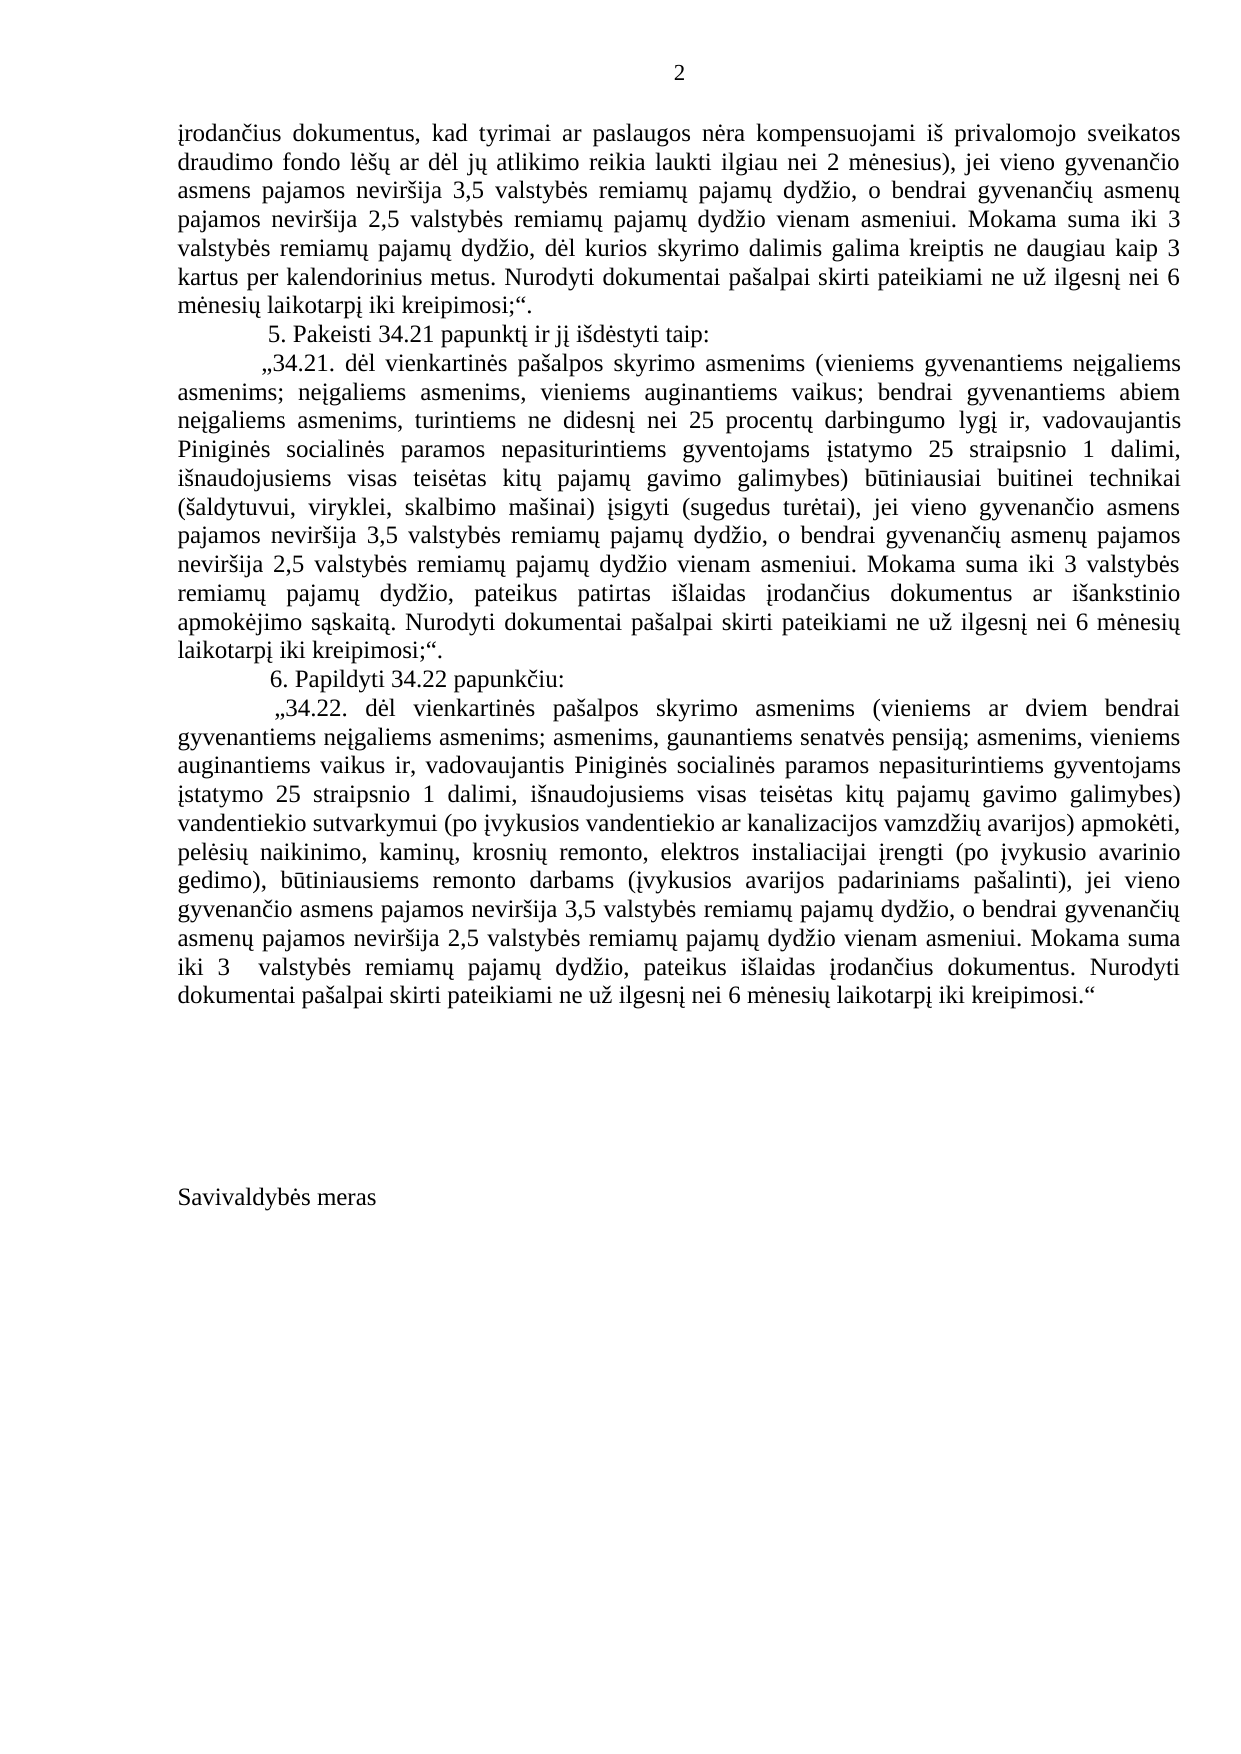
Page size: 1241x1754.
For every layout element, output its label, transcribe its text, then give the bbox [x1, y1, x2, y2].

text Savivaldybės meras [177, 1182, 1181, 1211]
text „34.22. dėl vienkartinės pašalpos skyrimo asmenims (vieniems ar dviem bendrai gyvenantiems neįgaliems asmenims; asmenims, gaunantiems senatvės pensiją; asmenims, vieniems auginantiems vaikus ir, vadovaujantis Piniginės socialinės paramos nepasiturintiems gyventojams įstatymo 25 straipsnio 1 dalimi, išnaudojusiems visas teisėtas kitų pajamų gavimo galimybes) vandentiekio sutvarkymui (po įvykusios vandentiekio ar kanalizacijos vamzdžių avarijos) apmokėti, pelėsių naikinimo, kaminų, krosnių remonto, elektros instaliacijai įrengti (po įvykusio avarinio gedimo), būtiniausiems remonto darbams (įvykusios avarijos padariniams pašalinti), jei vieno gyvenančio asmens pajamos neviršija 3,5 valstybės remiamų pajamų dydžio, o bendrai gyvenančių asmenų pajamos neviršija 2,5 valstybės remiamų pajamų dydžio vienam asmeniui. Mokama suma iki 3 valstybės remiamų pajamų dydžio, pateikus išlaidas įrodančius dokumentus. Nurodyti dokumentai pašalpai skirti pateikiami ne už ilgesnį nei 6 mėnesių laikotarpį iki kreipimosi.“ [177, 693, 1181, 1009]
text įrodančius dokumentus, kad tyrimai ar paslaugos nėra kompensuojami iš privalomojo sveikatos draudimo fondo lėšų ar dėl jų atlikimo reikia laukti ilgiau nei 2 mėnesius), jei vieno gyvenančio asmens pajamos neviršija 3,5 valstybės remiamų pajamų dydžio, o bendrai gyvenančių asmenų pajamos neviršija 2,5 valstybės remiamų pajamų dydžio vienam asmeniui. Mokama suma iki 3 valstybės remiamų pajamų dydžio, dėl kurios skyrimo dalimis galima kreiptis ne daugiau kaip 3 kartus per kalendorinius metus. Nurodyti dokumentai pašalpai skirti pateikiami ne už ilgesnį nei 6 mėnesių laikotarpį iki kreipimosi;“. [177, 118, 1181, 319]
text „34.21. dėl vienkartinės pašalpos skyrimo asmenims (vieniems gyvenantiems neįgaliems asmenims; neįgaliems asmenims, vieniems auginantiems vaikus; bendrai gyvenantiems abiem neįgaliems asmenims, turintiems ne didesnį nei 25 procentų darbingumo lygį ir, vadovaujantis Piniginės socialinės paramos nepasiturintiems gyventojams įstatymo 25 straipsnio 1 dalimi, išnaudojusiems visas teisėtas kitų pajamų gavimo galimybes) būtiniausiai buitinei technikai (šaldytuvui, viryklei, skalbimo mašinai) įsigyti (sugedus turėtai), jei vieno gyvenančio asmens pajamos neviršija 3,5 valstybės remiamų pajamų dydžio, o bendrai gyvenančių asmenų pajamos neviršija 2,5 valstybės remiamų pajamų dydžio vienam asmeniui. Mokama suma iki 3 valstybės remiamų pajamų dydžio, pateikus patirtas išlaidas įrodančius dokumentus ar išankstinio apmokėjimo sąskaitą. Nurodyti dokumentai pašalpai skirti pateikiami ne už ilgesnį nei 6 mėnesių laikotarpį iki kreipimosi;“. [177, 348, 1181, 664]
text 6. Papildyti 34.22 papunkčiu: [177, 664, 1181, 693]
text 5. Pakeisti 34.21 papunktį ir jį išdėstyti taip: [177, 319, 1181, 348]
